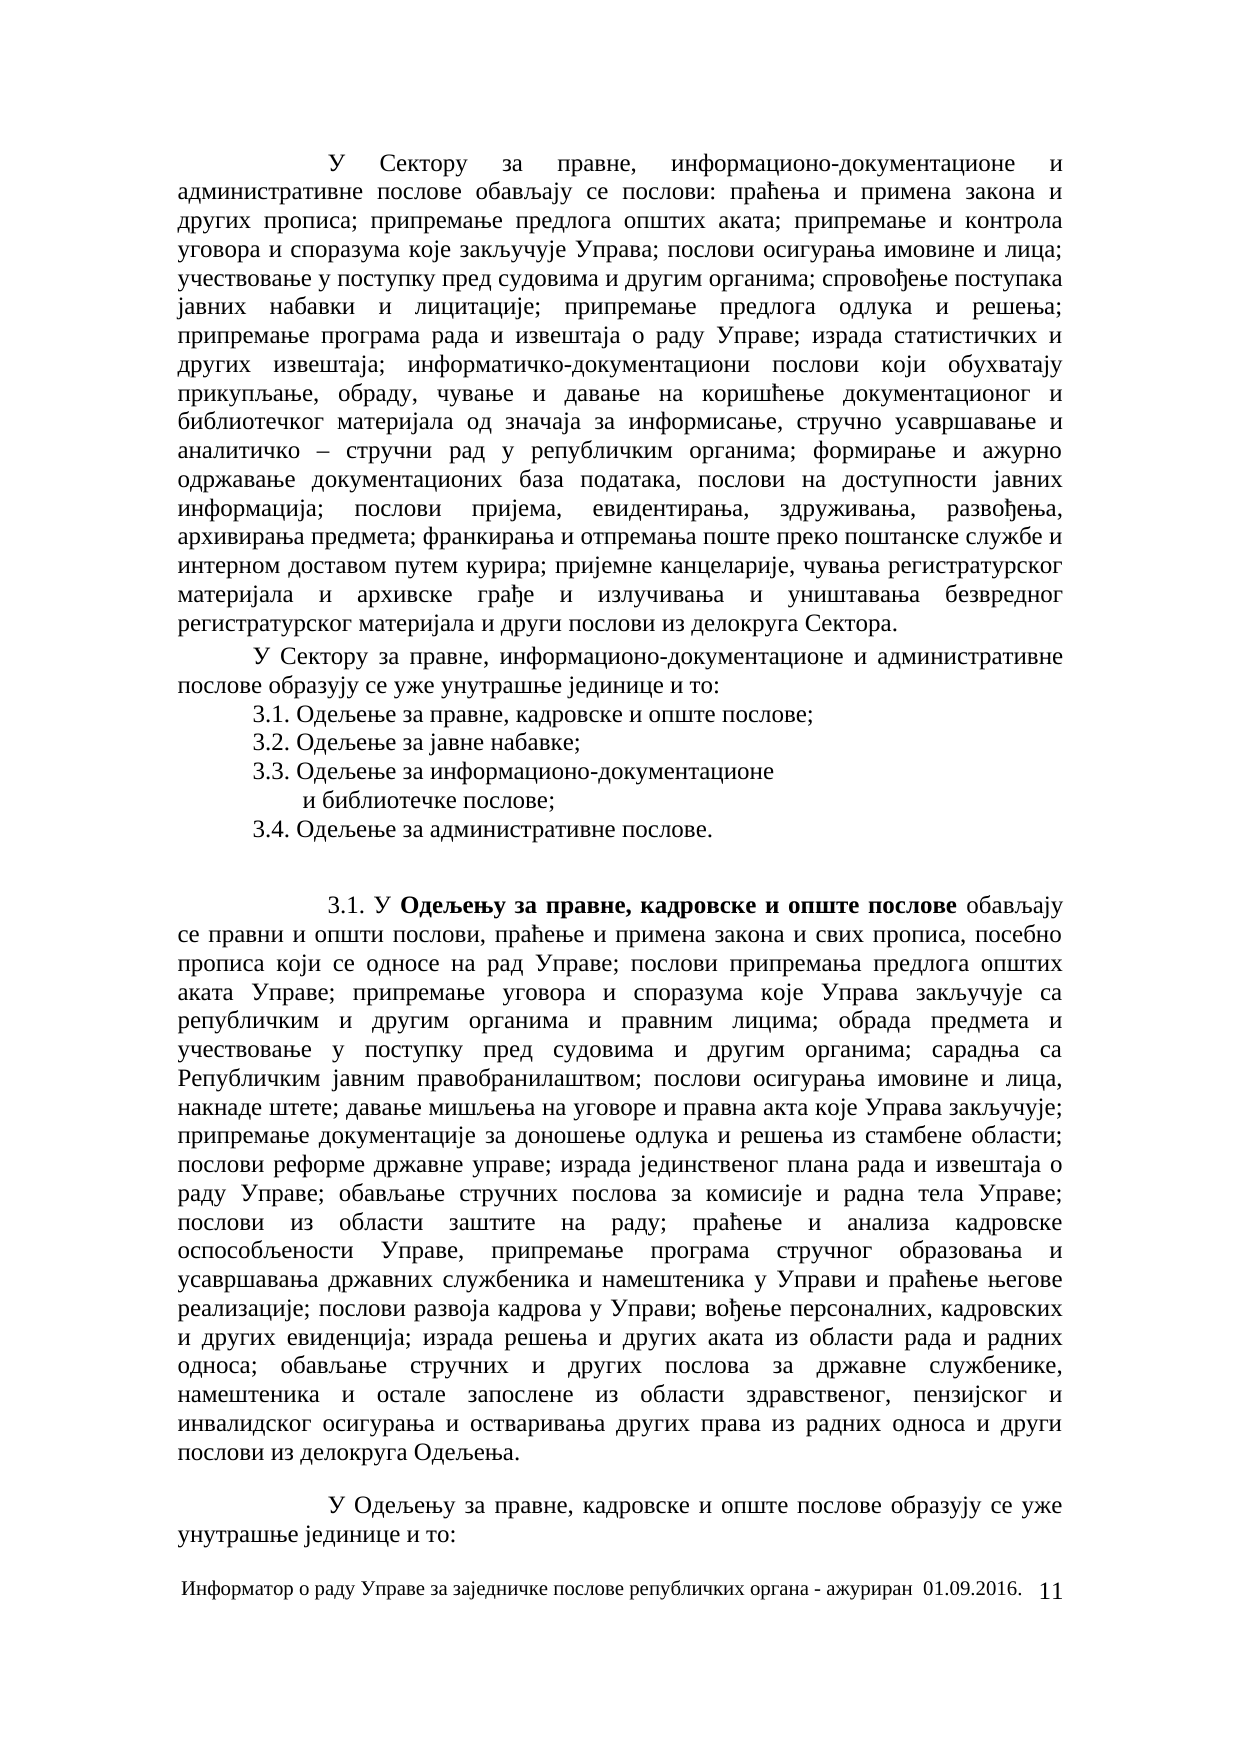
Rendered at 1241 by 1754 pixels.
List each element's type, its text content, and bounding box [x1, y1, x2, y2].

text У Сектору за правне, информационо-документационе и административне послове обављају се послови: праћења и примена закона и других прописа; припремање предлога општих аката; припремање и контрола уговора и споразума које закључује Управа; послови осигурања имовине и лица; учествовање у поступку пред судовима и другим органима; спровођење поступака јавних набавки и лицитације; припремање предлога одлука и решења; припремање програма рада и извештаја о раду Управе; израда статистичких и других извештаја; информатичко-документациони послови који обухватају прикупљање, обраду, чување и давање на коришћење документационог и библиотечког материјала од значаја за информисање, стручно усавршавање и аналитичко – стручни рад у републичким органима; формирање и ажурно одржавање документационих база података, послови на доступности јавних информација; послови пријема, евидентирања, здруживања, развођења, архивирања предмета; франкирања и отпремања поште преко поштанске службе и интерном доставом путем курира; пријемне канцеларије, чувања регистратурског материјала и архивске грађе и излучивања и уништавања безвредног регистратурског материјала и други послови из делокруга Сектора. [177, 148, 1063, 636]
text 3.1. У Одељењу за правне, кадровске и опште послове обављају се правни и општи послови, праћење и примена закона и свих прописа, посебно прописа који се односе на рад Управе; послови припремања предлога општих аката Управе; припремање уговора и споразума које Управа закључује са републичким и другим органима и правним лицима; обрада предмета и учествовање у поступку пред судовима и другим органима; сарадња са Републичким јавним правобранилаштвом; послови осигурања имовине и лица, накнаде штете; давање мишљења на уговоре и правна акта које Управа закључује; припремање документације за доношење одлука и решења из стамбене области; послови реформе државне управе; израда јединственог плана рада и извештаја о раду Управе; обављање стручних послова за комисије и радна тела Управе; послови из области заштите на раду; праћење и анализа кадровске оспособљености Управе, припремање програма стручног образовања и усавршавања државних службеника и намештеника у Управи и праћење његове реализације; послови развоја кадрова у Управи; вођење персоналних, кадровских и других евиденција; израда решења и других аката из области рада и радних односа; обављање стручних и других послова за државне службенике, намештеника и остале запослене из области здравственог, пензијског и инвалидског осигурања и остваривања других права из радних односа и други послови из делокруга Одељења. [177, 890, 1063, 1465]
text У Одељењу за правне, кадровске и опште послове образују се уже унутрашње јединице и то: [177, 1490, 1063, 1548]
text 3.3. Одељење за информационо-документационе [177, 756, 1063, 785]
text 3.4. Одељење за административне послове. [177, 814, 1063, 842]
text 3.2. Одељење за јавне набавке; [177, 727, 1063, 756]
text 3.1. Одељење за правне, кадровске и опште послове; [177, 699, 1063, 727]
text У Сектору за правне, информационо-документационе и административне послове образују се уже унутрашње јединице и то: [177, 641, 1063, 699]
text и библиотечке послове; [177, 785, 1063, 814]
